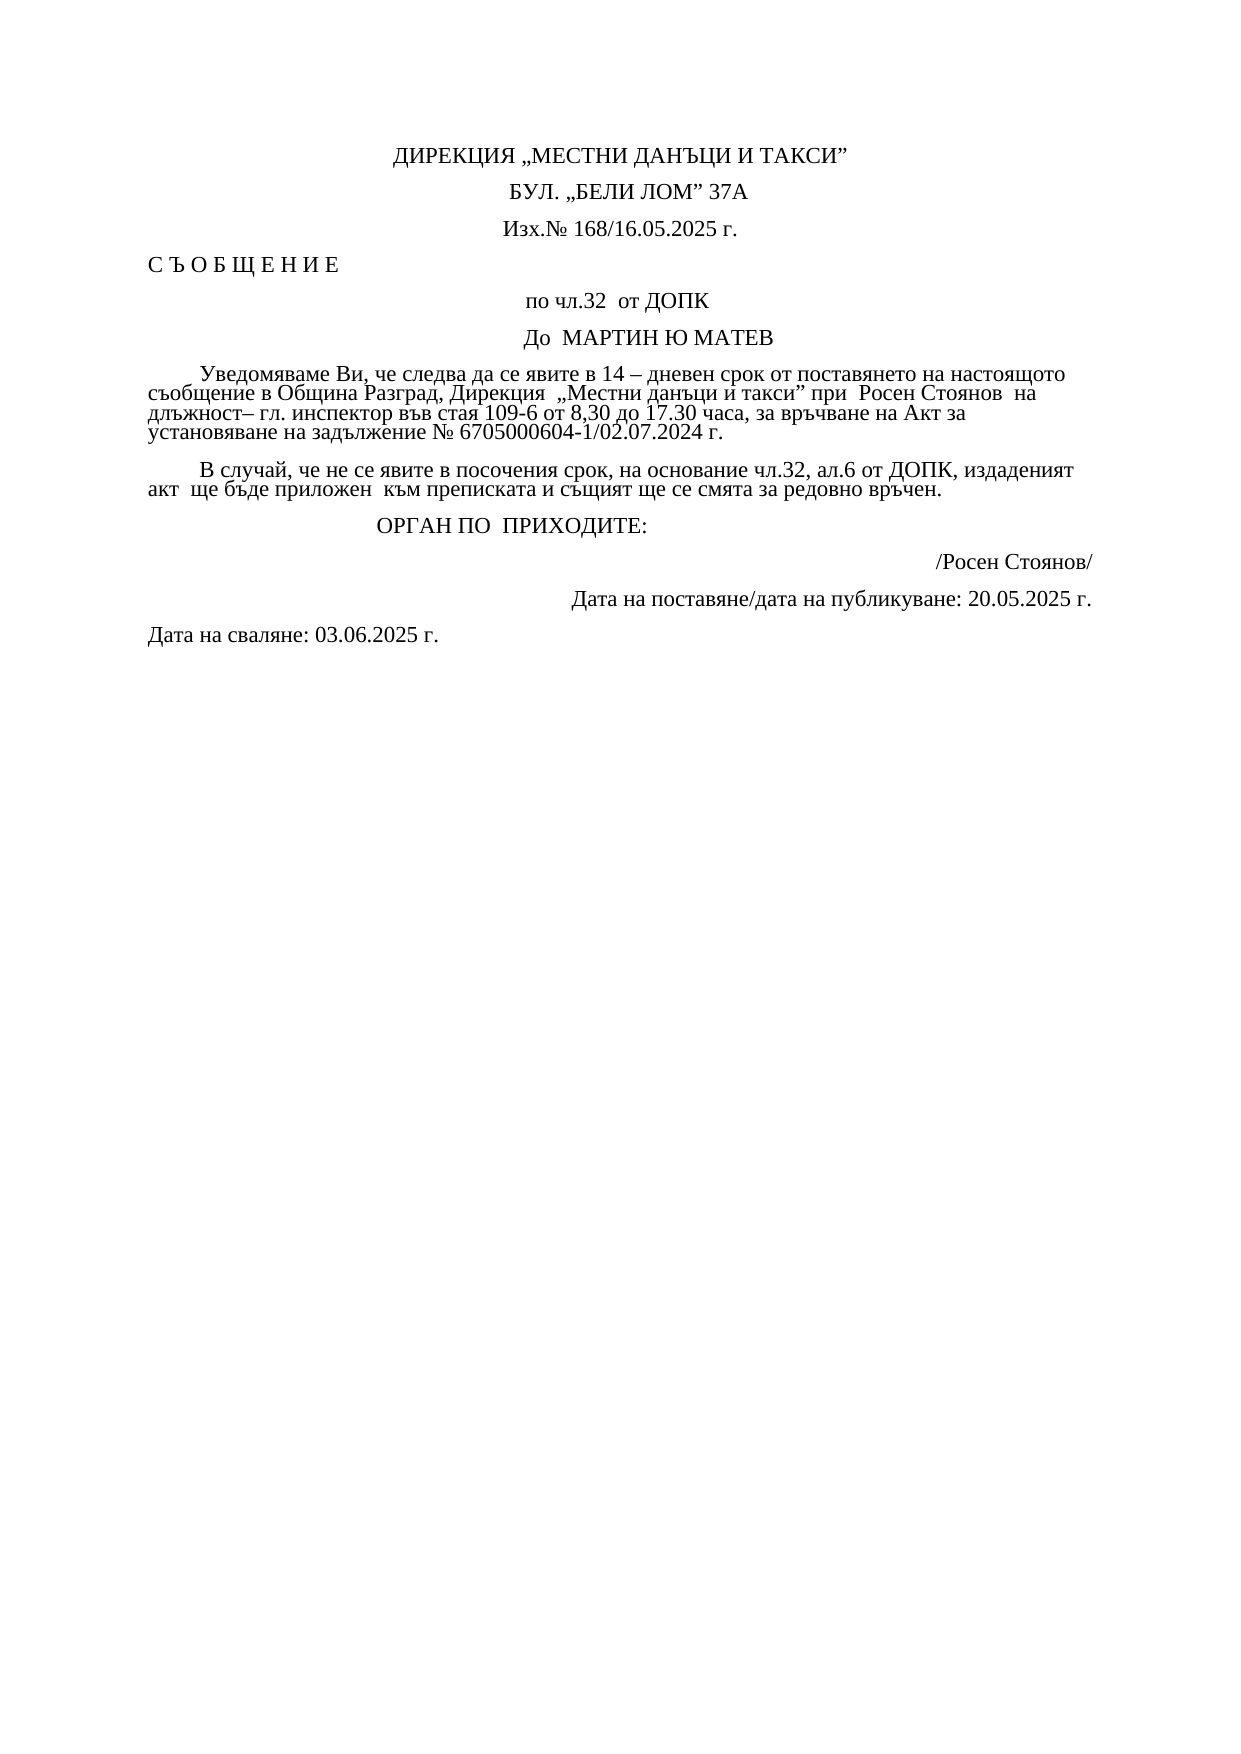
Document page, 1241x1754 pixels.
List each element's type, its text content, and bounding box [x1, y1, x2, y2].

text БУЛ. „БЕЛИ ЛОМ” 37А [148, 184, 1093, 204]
text по чл.32 от ДОПК [658, 293, 1093, 313]
text До МАРТИН Ю МАТЕВ [148, 329, 1093, 349]
text Изх.№ 168/16.05.2025 г. [148, 220, 1093, 240]
text ДИРЕКЦИЯ „МЕСТНИ ДАНЪЦИ И ТАКСИ” [481, 148, 644, 167]
text ДИРЕКЦИЯ „МЕСТНИ ДАНЪЦИ И ТАКСИ” [148, 148, 404, 167]
text Дата на поставяне/дата на публикуване: 20.05.2025 г. [148, 590, 1093, 610]
text по чл.32 от ДОПК [148, 293, 656, 313]
text /Росен Стоянов/ [148, 554, 1093, 574]
text ДИРЕКЦИЯ „МЕСТНИ ДАНЪЦИ И ТАКСИ” [646, 148, 713, 167]
text С Ъ О Б Щ [148, 257, 252, 276]
text ОРГАН ПО ПРИХОДИТЕ: [148, 518, 592, 537]
text ДИРЕКЦИЯ „МЕСТНИ ДАНЪЦИ И ТАКСИ” [406, 148, 482, 167]
text Е Н И Е [252, 257, 1093, 276]
text ДИРЕКЦИЯ „МЕСТНИ ДАНЪЦИ И ТАКСИ” [712, 148, 1093, 167]
text Дата на сваляне: 03.06.2025 г. [160, 627, 1093, 646]
text В случай, че не се явите в посочения срок, на основание чл.32, ал.6 от ДОПК, издаденият акт ще бъде приложен към преписката и същият ще се смята за редовно връчен. [148, 461, 1093, 501]
text Уведомяваме Ви, че следва да се явите в 14 – дневен срок от поставянето на настоящото съобщение в Община Разград, Дирекция „Местни данъци и такси” при Росен Стоянов на длъжност– гл. инспектор във стая 109-6 от 8,30 до 17.30 часа, за връчване на Акт за установяване на задължение № 6705000604-1/02.07.2024 г. [148, 366, 1093, 445]
text ОРГАН ПО ПРИХОДИТЕ: [594, 518, 1093, 537]
